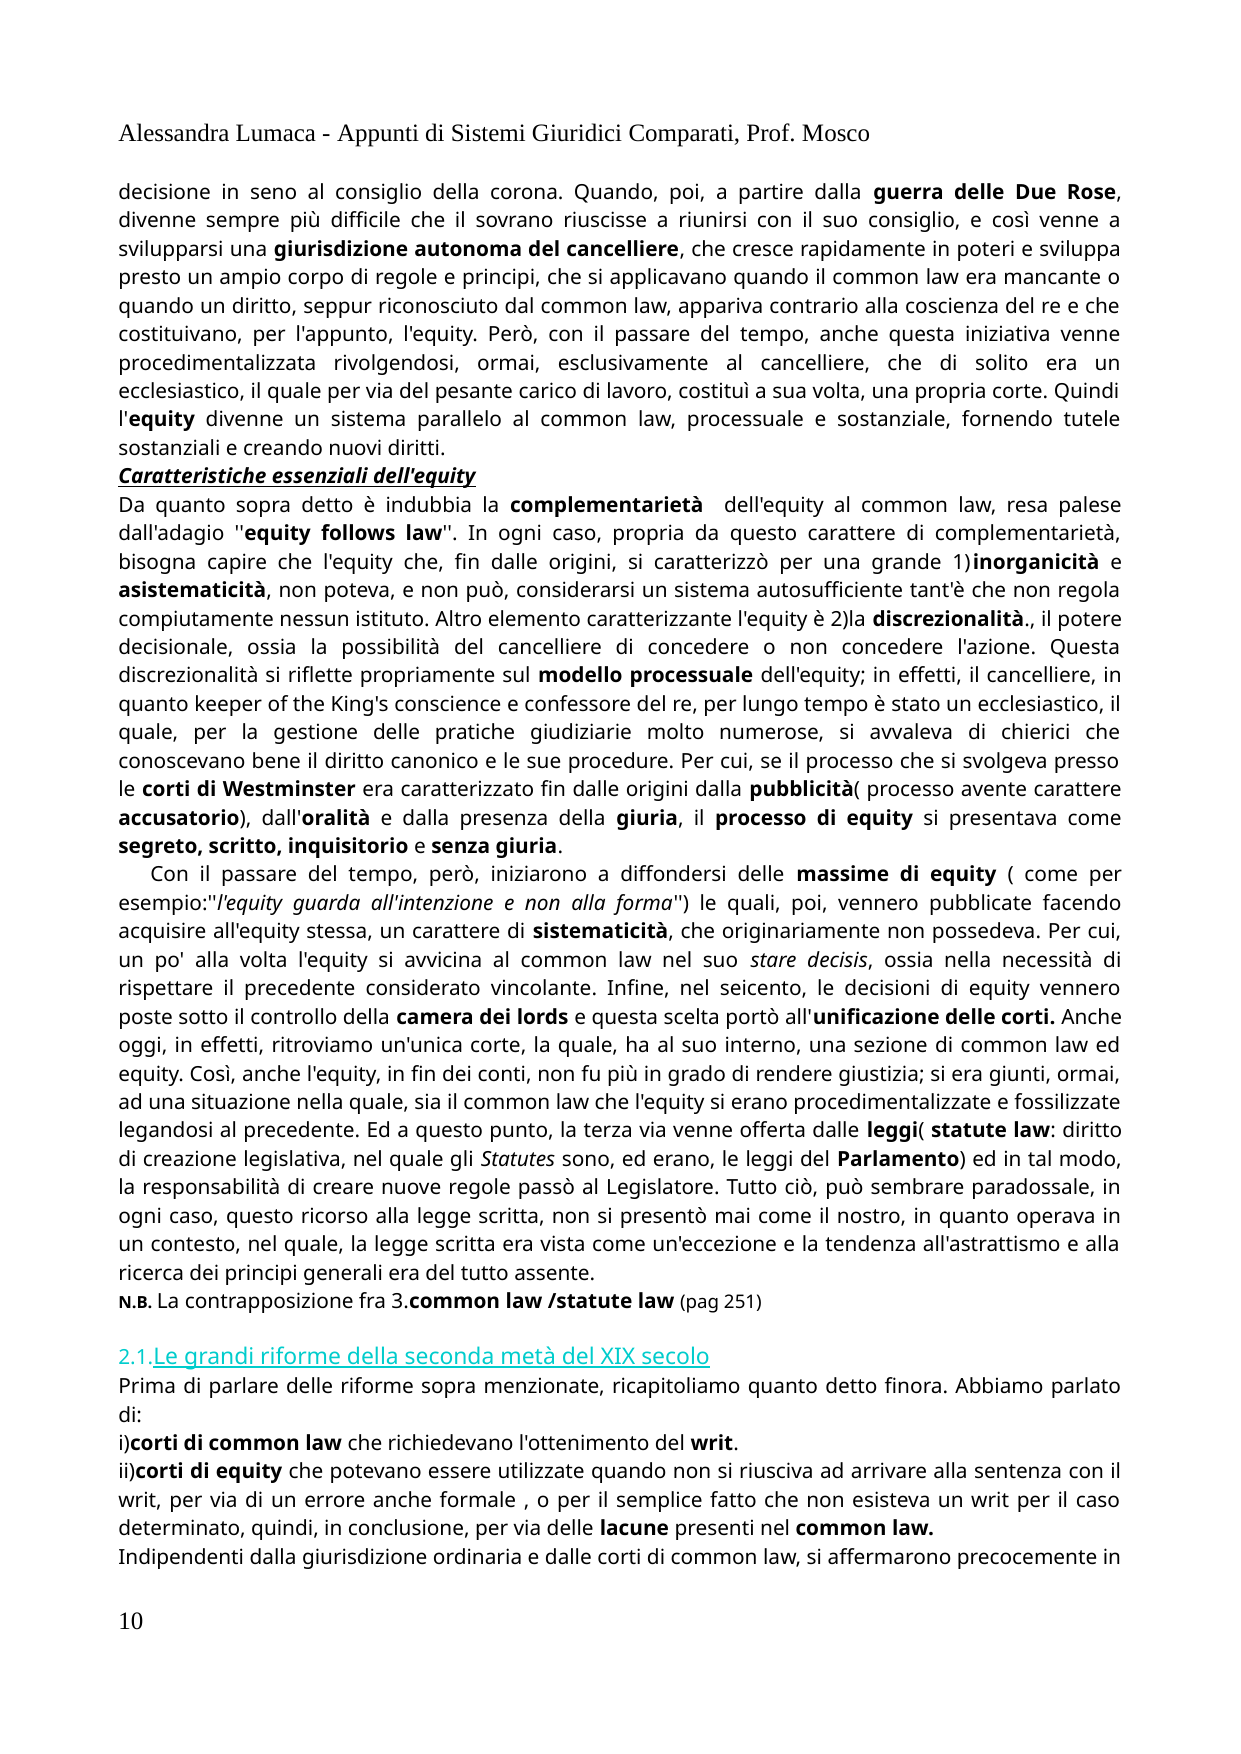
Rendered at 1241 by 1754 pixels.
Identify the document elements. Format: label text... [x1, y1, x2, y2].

text i)corti di common law che richiedevano l'ottenimento del writ. [118, 1428, 1122, 1457]
text Da quanto sopra detto è indubbia la complementarietà dell'equity al common law, resa palese dall'adagio ''equity follows law''. In ogni caso, propria da questo carattere di complementarietà, bisogna capire che l'equity che, fin dalle origini, si caratterizzò per una grande 1)inorganicità e asistematicità, non poteva, e non può, considerarsi un sistema autosufficiente tant'è che non regola compiutamente nessun istituto. Altro elemento caratterizzante l'equity è 2)la discrezionalità., il potere decisionale, ossia la possibilità del cancelliere di concedere o non concedere l'azione. Questa discrezionalità si riflette propriamente sul modello processuale dell'equity; in effetti, il cancelliere, in quanto keeper of the King's conscience e confessore del re, per lungo tempo è stato un ecclesiastico, il quale, per la gestione delle pratiche giudiziarie molto numerose, si avvaleva di chierici che conoscevano bene il diritto canonico e le sue procedure. Per cui, se il processo che si svolgeva presso le corti di Westminster era caratterizzato fin dalle origini dalla pubblicità( processo avente carattere accusatorio), dall'oralità e dalla presenza della giuria, il processo di equity si presentava come segreto, scritto, inquisitorio e senza giuria. [118, 490, 1122, 859]
text decisione in seno al consiglio della corona. Quando, poi, a partire dalla guerra delle Due Rose, divenne sempre più difficile che il sovrano riuscisse a riunirsi con il suo consiglio, e così venne a svilupparsi una giurisdizione autonoma del cancelliere, che cresce rapidamente in poteri e sviluppa presto un ampio corpo di regole e principi, che si applicavano quando il common law era mancante o quando un diritto, seppur riconosciuto dal common law, appariva contrario alla coscienza del re e che costituivano, per l'appunto, l'equity. Però, con il passare del tempo, anche questa iniziativa venne procedimentalizzata rivolgendosi, ormai, esclusivamente al cancelliere, che di solito era un ecclesiastico, il quale per via del pesante carico di lavoro, costituì a sua volta, una propria corte. Quindi l'equity divenne un sistema parallelo al common law, processuale e sostanziale, fornendo tutele sostanziali e creando nuovi diritti. [118, 177, 1122, 461]
text 2.1.Le grandi riforme della seconda metà del XIX secolo [118, 1340, 1122, 1371]
text Indipendenti dalla giurisdizione ordinaria e dalle corti di common law, si affermarono precocemente in [118, 1542, 1122, 1570]
text Prima di parlare delle riforme sopra menzionate, ricapitoliamo quanto detto finora. Abbiamo parlato di: [118, 1371, 1122, 1428]
text Con il passare del tempo, però, iniziarono a diffondersi delle massime di equity ( come per esempio:''l'equity guarda all'intenzione e non alla forma'') le quali, poi, vennero pubblicate facendo acquisire all'equity stessa, un carattere di sistematicità, che originariamente non possedeva. Per cui, un po' alla volta l'equity si avvicina al common law nel suo stare decisis, ossia nella necessità di rispettare il precedente considerato vincolante. Infine, nel seicento, le decisioni di equity vennero poste sotto il controllo della camera dei lords e questa scelta portò all'unificazione delle corti. Anche oggi, in effetti, ritroviamo un'unica corte, la quale, ha al suo interno, una sezione di common law ed equity. Così, anche l'equity, in fin dei conti, non fu più in grado di rendere giustizia; si era giunti, ormai, ad una situazione nella quale, sia il common law che l'equity si erano procedimentalizzate e fossilizzate legandosi al precedente. Ed a questo punto, la terza via venne offerta dalle leggi( statute law: diritto di creazione legislativa, nel quale gli Statutes sono, ed erano, le leggi del Parlamento) ed in tal modo, la responsabilità di creare nuove regole passò al Legislatore. Tutto ciò, può sembrare paradossale, in ogni caso, questo ricorso alla legge scritta, non si presentò mai come il nostro, in quanto operava in un contesto, nel quale, la legge scritta era vista come un'eccezione e la tendenza all'astrattismo e alla ricerca dei principi generali era del tutto assente. [118, 859, 1122, 1286]
text N.B. La contrapposizione fra 3.common law /statute law (pag 251) [118, 1286, 1122, 1314]
text Caratteristiche essenziali dell'equity [118, 461, 1122, 490]
text ii)corti di equity che potevano essere utilizzate quando non si riusciva ad arrivare alla sentenza con il writ, per via di un errore anche formale , o per il semplice fatto che non esisteva un writ per il caso determinato, quindi, in conclusione, per via delle lacune presenti nel common law. [118, 1457, 1122, 1542]
